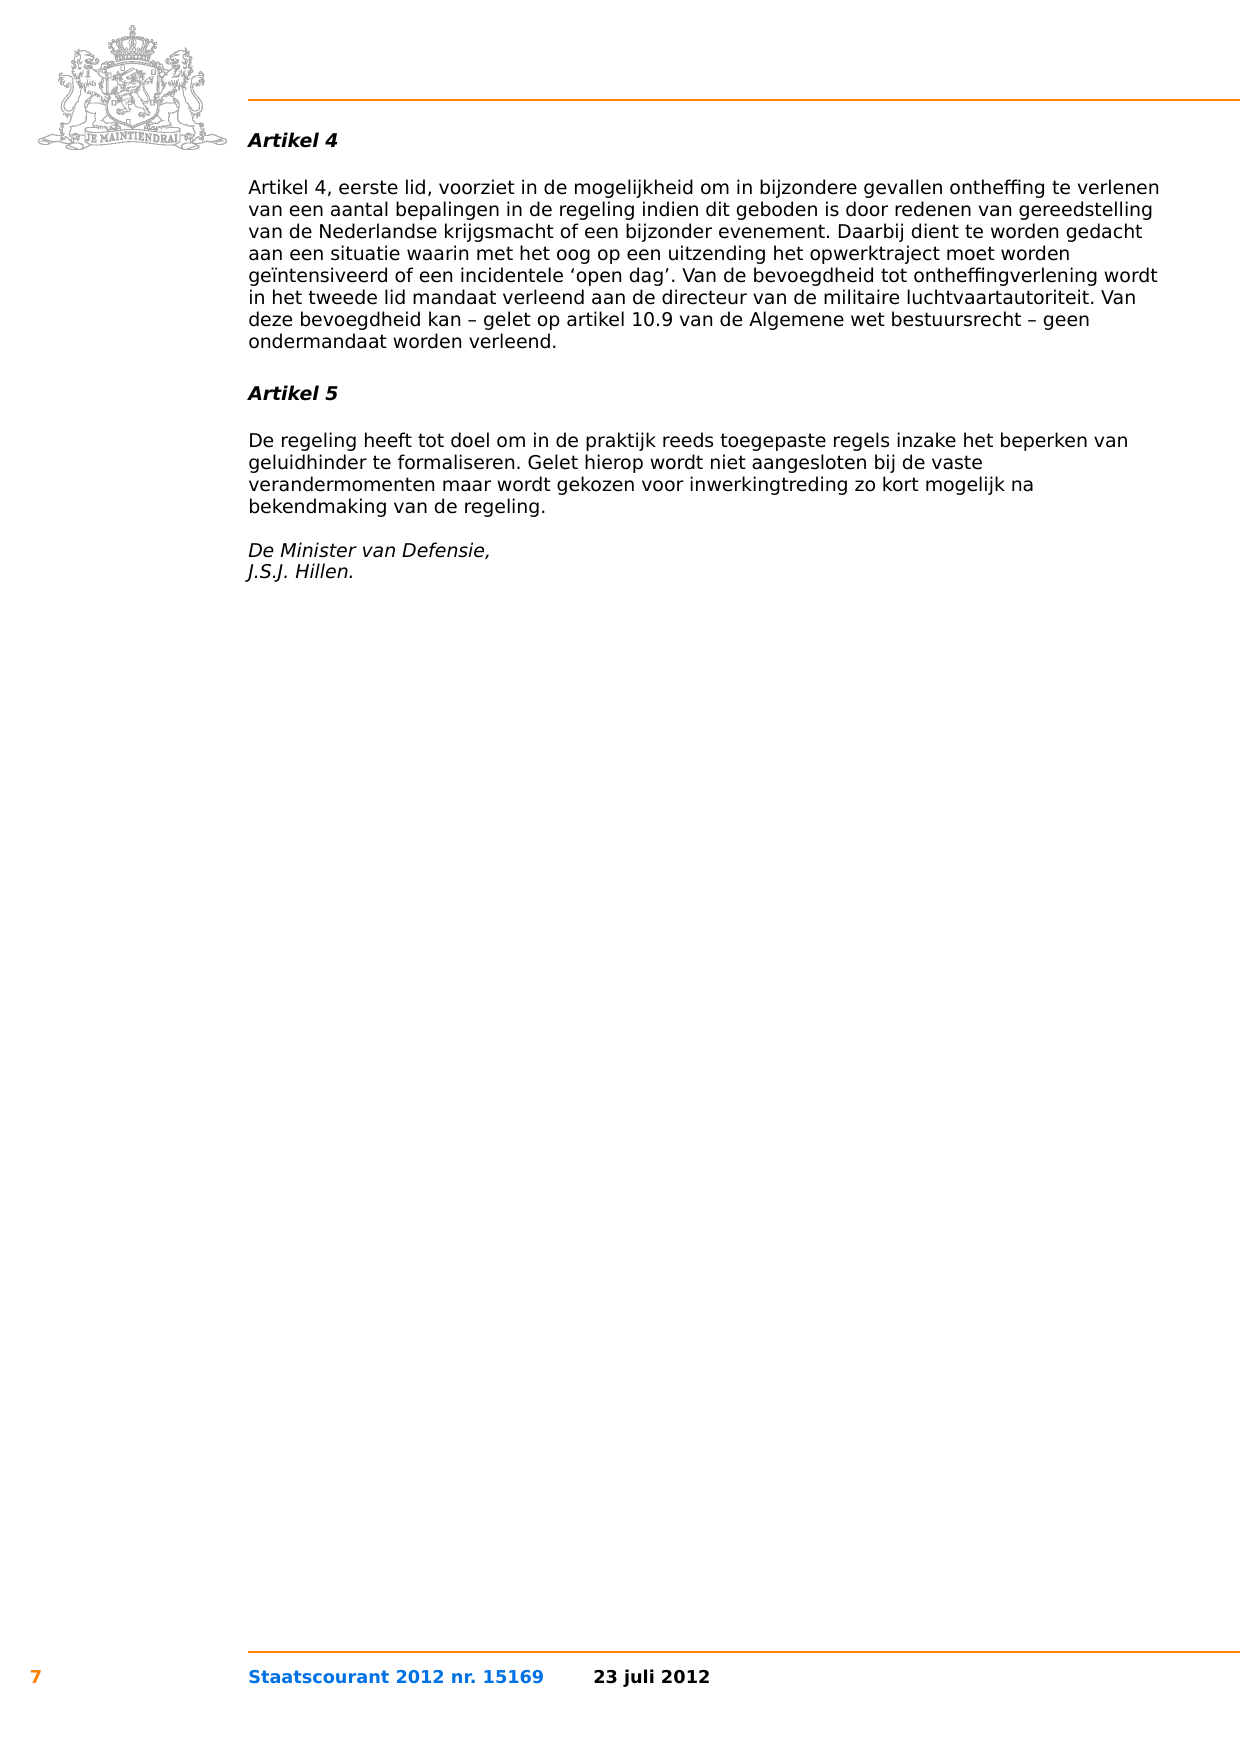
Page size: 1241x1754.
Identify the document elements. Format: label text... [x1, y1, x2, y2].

text De regeling heeft tot doel om in de praktijk reeds toegepaste regels inzake het beperken van geluidhinder te formaliseren. Gelet hierop wordt niet aangesloten bij de vaste verandermomenten maar wordt gekozen voor inwerkingtreding zo kort mogelijk na bekendmaking van de regeling. [248, 430, 1163, 518]
text Artikel 4, eerste lid, voorziet in de mogelijkheid om in bijzondere gevallen ontheffing te verlenen van een aantal bepalingen in de regeling indien dit geboden is door redenen van gereedstelling van de Nederlandse krijgsmacht of een bijzonder evenement. Daarbij dient te worden gedacht aan een situatie waarin met het oog op een uitzending het opwerktraject moet worden geïntensiveerd of een incidentele ‘open dag’. Van de bevoegdheid tot ontheffingverlening wordt in het tweede lid mandaat verleend aan de directeur van de militaire luchtvaartautoriteit. Van deze bevoegdheid kan – gelet op artikel 10.9 van de Algemene wet bestuursrecht – geen ondermandaat worden verleend. [248, 177, 1163, 353]
subtitle Artikel 5 [248, 383, 1163, 405]
picture [38, 25, 227, 150]
text De Minister van Defensie, J.S.J. Hillen. [248, 539, 1163, 583]
subtitle Artikel 4 [248, 130, 1163, 152]
